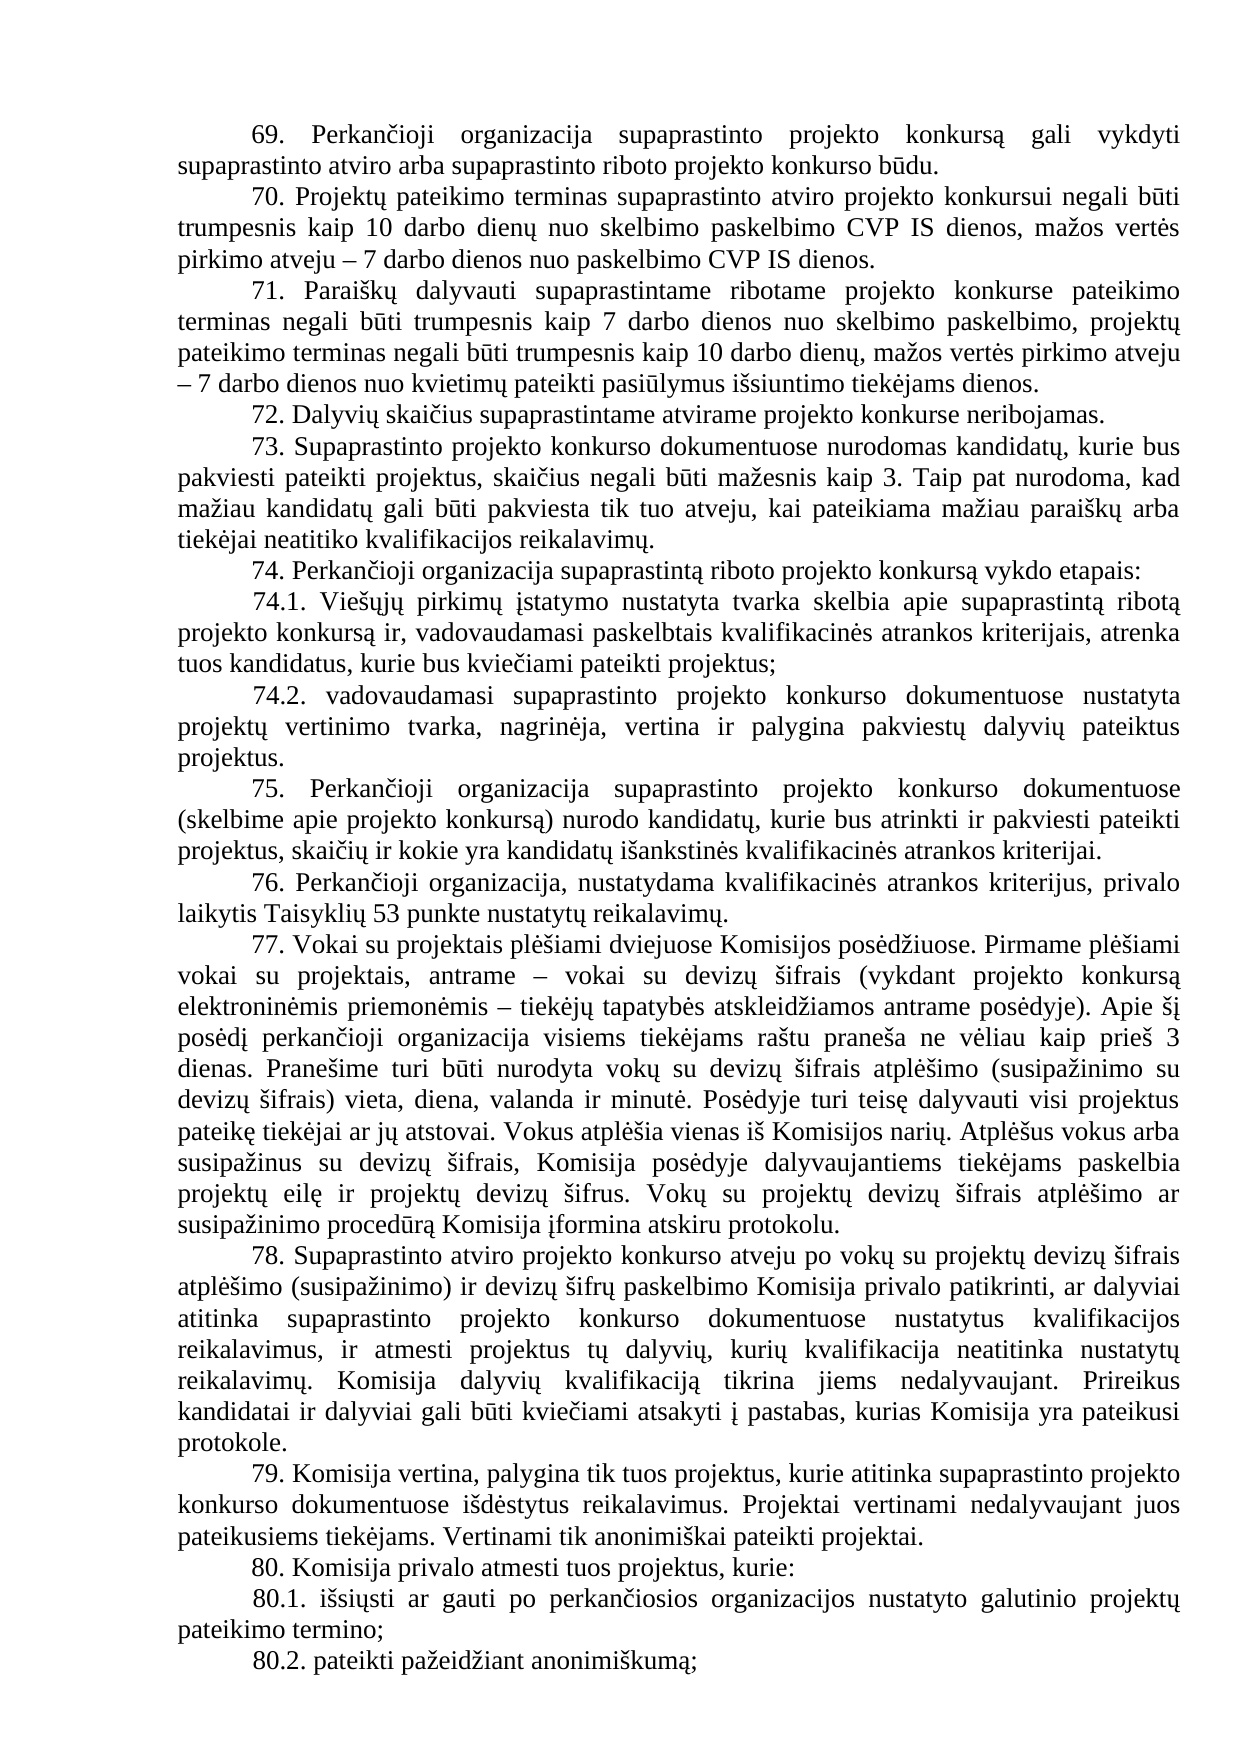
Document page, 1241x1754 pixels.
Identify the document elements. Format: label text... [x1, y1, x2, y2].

text 80. Komisija privalo atmesti tuos projektus, kurie: [177, 1551, 1181, 1582]
text 73. Supaprastinto projekto konkurso dokumentuose nurodomas kandidatų, kurie bus pakviesti pateikti projektus, skaičius negali būti mažesnis kaip 3. Taip pat nurodoma, kad mažiau kandidatų gali būti pakviesta tik tuo atveju, kai pateikiama mažiau paraiškų arba tiekėjai neatitiko kvalifikacijos reikalavimų. [177, 429, 1181, 554]
text 74. Perkančioji organizacija supaprastintą riboto projekto konkursą vykdo etapais: [177, 554, 1181, 585]
text 71. Paraiškų dalyvauti supaprastintame ribotame projekto konkurse pateikimo terminas negali būti trumpesnis kaip 7 darbo dienos nuo skelbimo paskelbimo, projektų pateikimo terminas negali būti trumpesnis kaip 10 darbo dienų, mažos vertės pirkimo atveju – 7 darbo dienos nuo kvietimų pateikti pasiūlymus išsiuntimo tiekėjams dienos. [177, 274, 1181, 398]
text 79. Komisija vertina, palygina tik tuos projektus, kurie atitinka supaprastinto projekto konkurso dokumentuose išdėstytus reikalavimus. Projektai vertinami nedalyvaujant juos pateikusiems tiekėjams. Vertinami tik anonimiškai pateikti projektai. [177, 1457, 1181, 1551]
text 80.1. išsiųsti ar gauti po perkančiosios organizacijos nustatyto galutinio projektų pateikimo termino; [177, 1582, 1181, 1644]
text 78. Supaprastinto atviro projekto konkurso atveju po vokų su projektų devizų šifrais atplėšimo (susipažinimo) ir devizų šifrų paskelbimo Komisija privalo patikrinti, ar dalyviai atitinka supaprastinto projekto konkurso dokumentuose nustatytus kvalifikacijos reikalavimus, ir atmesti projektus tų dalyvių, kurių kvalifikacija neatitinka nustatytų reikalavimų. Komisija dalyvių kvalifikaciją tikrina jiems nedalyvaujant. Prireikus kandidatai ir dalyviai gali būti kviečiami atsakyti į pastabas, kurias Komisija yra pateikusi protokole. [177, 1239, 1181, 1457]
text 72. Dalyvių skaičius supaprastintame atvirame projekto konkurse neribojamas. [177, 398, 1181, 429]
text 75. Perkančioji organizacija supaprastinto projekto konkurso dokumentuose (skelbime apie projekto konkursą) nurodo kandidatų, kurie bus atrinkti ir pakviesti pateikti projektus, skaičių ir kokie yra kandidatų išankstinės kvalifikacinės atrankos kriterijai. [177, 772, 1181, 866]
text 80.2. pateikti pažeidžiant anonimiškumą; [252, 1644, 1181, 1675]
text 77. Vokai su projektais plėšiami dviejuose Komisijos posėdžiuose. Pirmame plėšiami vokai su projektais, antrame – vokai su devizų šifrais (vykdant projekto konkursą elektroninėmis priemonėmis – tiekėjų tapatybės atskleidžiamos antrame posėdyje). Apie šį posėdį perkančioji organizacija visiems tiekėjams raštu praneša ne vėliau kaip prieš 3 dienas. Pranešime turi būti nurodyta vokų su devizų šifrais atplėšimo (susipažinimo su devizų šifrais) vieta, diena, valanda ir minutė. Posėdyje turi teisę dalyvauti visi projektus pateikę tiekėjai ar jų atstovai. Vokus atplėšia vienas iš Komisijos narių. Atplėšus vokus arba susipažinus su devizų šifrais, Komisija posėdyje dalyvaujantiems tiekėjams paskelbia projektų eilę ir projektų devizų šifrus. Vokų su projektų devizų šifrais atplėšimo ar susipažinimo procedūrą Komisija įformina atskiru protokolu. [177, 928, 1181, 1239]
text 74.2. vadovaudamasi supaprastinto projekto konkurso dokumentuose nustatyta projektų vertinimo tvarka, nagrinėja, vertina ir palygina pakviestų dalyvių pateiktus projektus. [177, 679, 1181, 772]
text 70. Projektų pateikimo terminas supaprastinto atviro projekto konkursui negali būti trumpesnis kaip 10 darbo dienų nuo skelbimo paskelbimo CVP IS dienos, mažos vertės pirkimo atveju – 7 darbo dienos nuo paskelbimo CVP IS dienos. [177, 180, 1181, 274]
text 69. Perkančioji organizacija supaprastinto projekto konkursą gali vykdyti supaprastinto atviro arba supaprastinto riboto projekto konkurso būdu. [177, 118, 1181, 180]
text 76. Perkančioji organizacija, nustatydama kvalifikacinės atrankos kriterijus, privalo laikytis Taisyklių 53 punkte nustatytų reikalavimų. [177, 866, 1181, 928]
text 74.1. Viešųjų pirkimų įstatymo nustatyta tvarka skelbia apie supaprastintą ribotą projekto konkursą ir, vadovaudamasi paskelbtais kvalifikacinės atrankos kriterijais, atrenka tuos kandidatus, kurie bus kviečiami pateikti projektus; [177, 585, 1181, 679]
